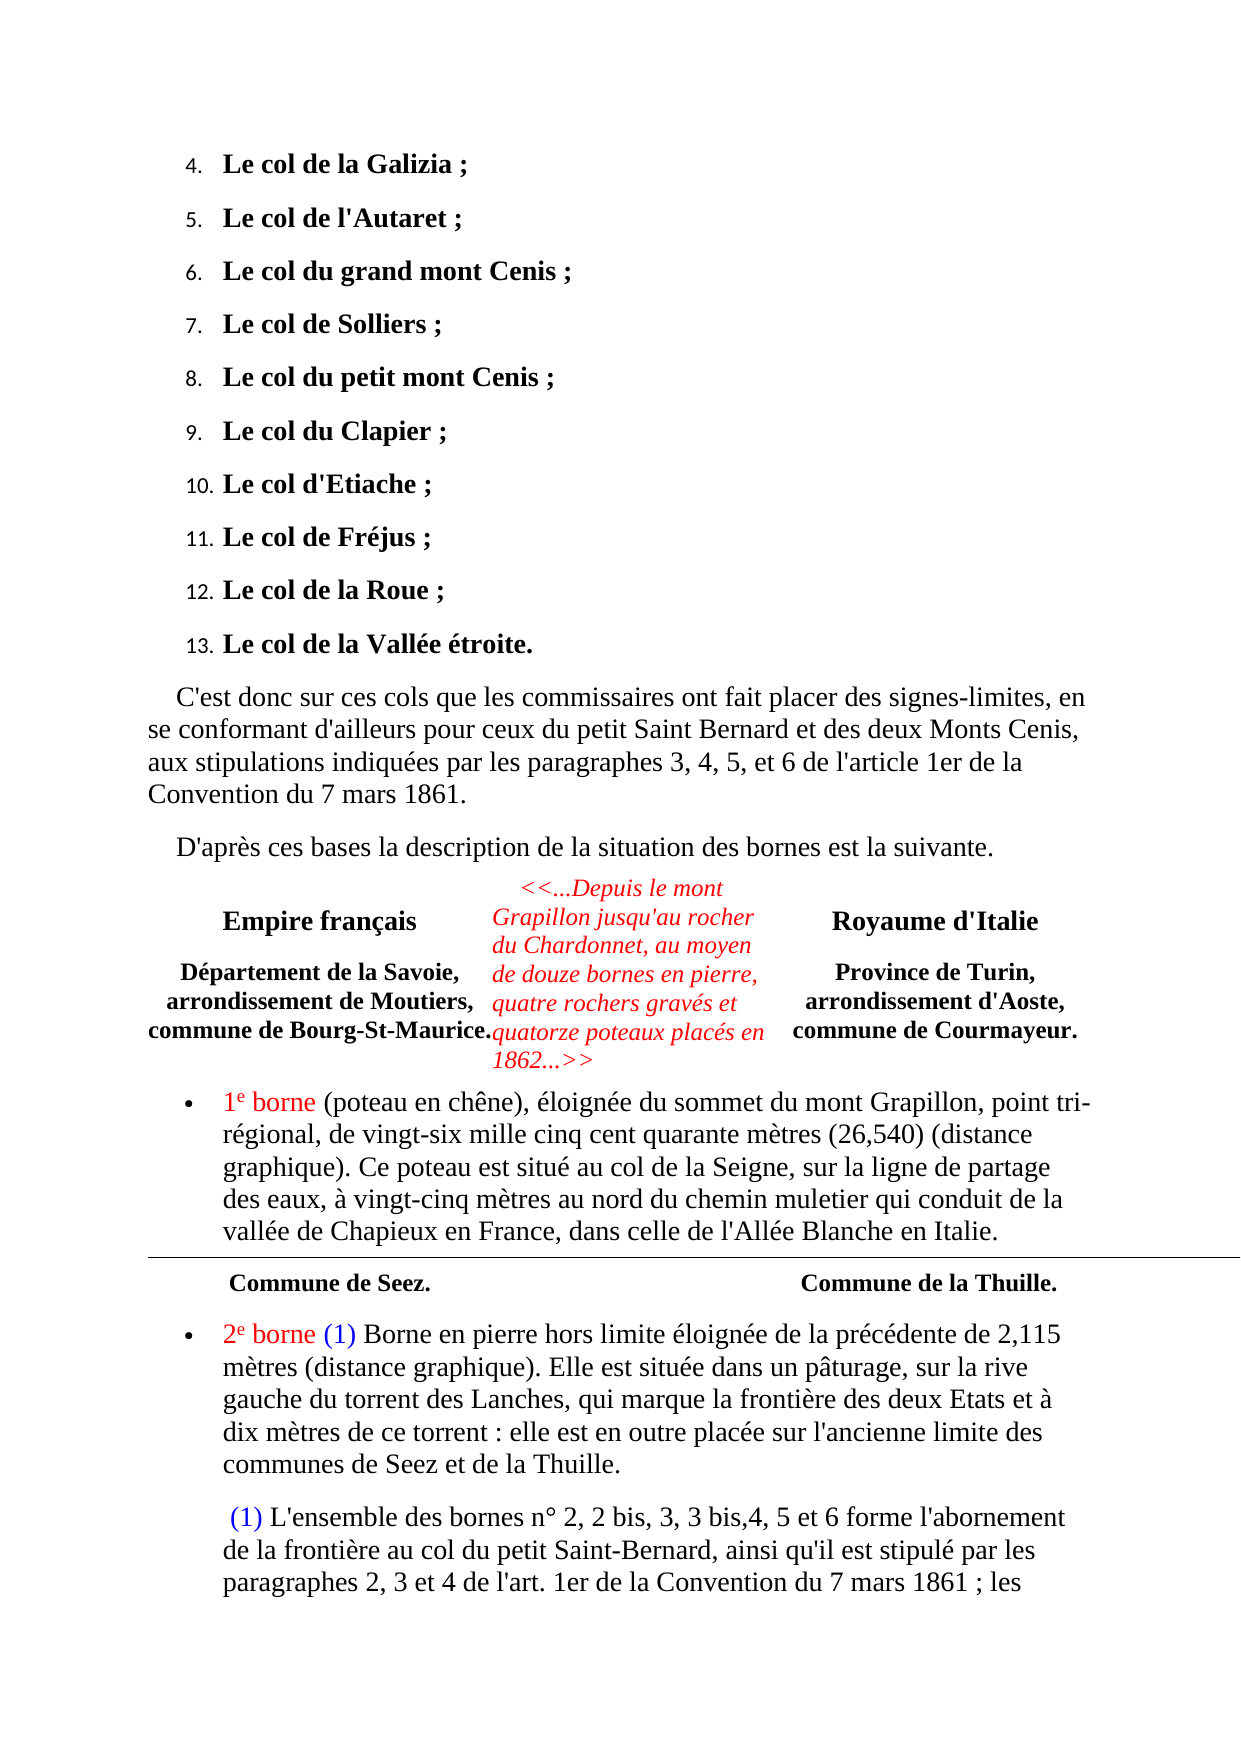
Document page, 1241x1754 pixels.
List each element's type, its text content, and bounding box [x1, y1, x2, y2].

list Le col du Clapier ; [185, 414, 1093, 446]
table_header <<...Depuis le mont Grapillon jusqu'au rocher du Chardonnet, au moyen de douze bornes en pierre, quatre rochers gravés et quatorze poteaux placés en 1862...>> [492, 873, 777, 1074]
table_header Empire français Département de la Savoie, arrondissement de Moutiers, commune de Bourg-St-Maurice. [148, 873, 492, 1074]
list Le col de la Vallée étroite. [185, 627, 1093, 659]
list Le col de l'Autaret ; [185, 201, 1093, 233]
table_header Commune de Seez. [148, 1258, 512, 1307]
list Le col de la Roue ; [185, 573, 1093, 606]
table_header Commune de la Thuille. [765, 1258, 1093, 1307]
table_header Royaume d'Italie Province de Turin, arrondissement d'Aoste, commune de Courmayeur. [778, 873, 1093, 1074]
text (1) L'ensemble des bornes n° 2, 2 bis, 3, 3 bis,4, 5 et 6 forme l'abornement de la frontière au col du petit Saint-Bernard, ainsi qu'il est stipulé par les paragraphes 2, 3 et 4 de l'art. 1er de la Convention du 7 mars 1861 ; les [223, 1500, 1093, 1597]
list Le col du grand mont Cenis ; [185, 254, 1093, 286]
list Le col de la Galizia ; [185, 148, 1093, 180]
list Le col du petit mont Cenis ; [185, 361, 1093, 393]
text D'après ces bases la description de la situation des bornes est la suivante. [148, 830, 1093, 863]
list 1e borne (poteau en chêne), éloignée du sommet du mont Grapillon, point tri-régional, de vingt-six mille cinq cent quarante mètres (26,540) (distance graphique). Ce poteau est situé au col de la Seigne, sur la ligne de partage des eaux, à vingt-cinq mètres au nord du chemin muletier qui conduit de la vallée de Chapieux en France, dans celle de l'Allée Blanche en Italie. [185, 1085, 1093, 1247]
list 2e borne (1) Borne en pierre hors limite éloignée de la précédente de 2,115 mètres (distance graphique). Elle est située dans un pâturage, sur la rive gauche du torrent des Lanches, qui marque la frontière des deux Etats et à dix mètres de ce torrent : elle est en outre placée sur l'ancienne limite des communes de Seez et de la Thuille. [185, 1317, 1093, 1479]
list Le col de Solliers ; [185, 307, 1093, 340]
text C'est donc sur ces cols que les commissaires ont fait placer des signes-limites, en se conformant d'ailleurs pour ceux du petit Saint Bernard et des deux Monts Cenis, aux stipulations indiquées par les paragraphes 3, 4, 5, et 6 de l'article 1er de la Convention du 7 mars 1861. [148, 680, 1093, 809]
list Le col d'Etiache ; [185, 467, 1093, 499]
table_header [512, 1258, 765, 1307]
list Le col de Fréjus ; [185, 520, 1093, 553]
